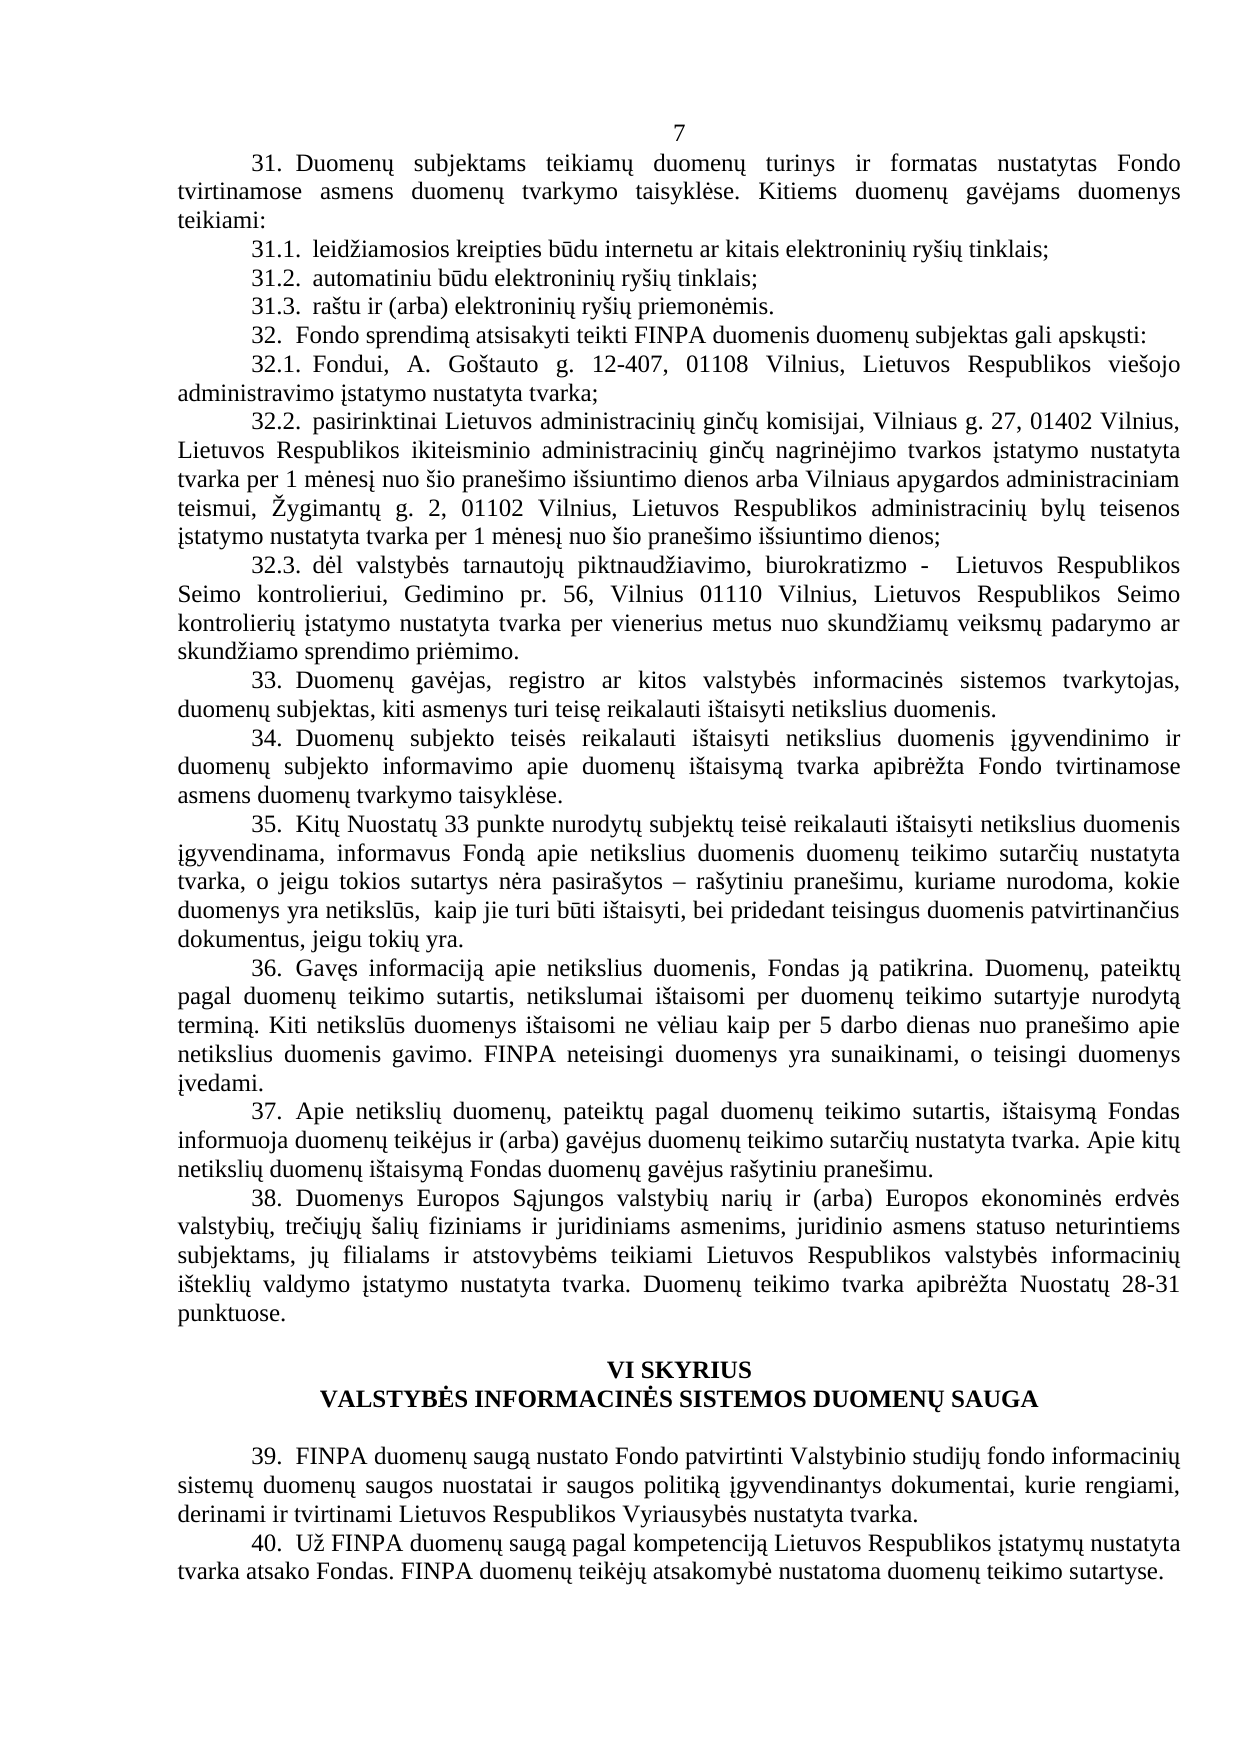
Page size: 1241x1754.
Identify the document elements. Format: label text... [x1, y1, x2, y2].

text 32.3. dėl valstybės tarnautojų piktnaudžiavimo, biurokratizmo - Lietuvos Respublikos Seimo kontrolieriui, Gedimino pr. 56, Vilnius 01110 Vilnius, Lietuvos Respublikos Seimo kontrolierių įstatymo nustatyta tvarka per vienerius metus nuo skundžiamų veiksmų padarymo ar skundžiamo sprendimo priėmimo. [177, 550, 1181, 665]
text VALSTYBĖS INFORMACINĖS SISTEMOS DUOMENŲ SAUGA [177, 1384, 1181, 1413]
text 39. FINPA duomenų saugą nustato Fondo patvirtinti Valstybinio studijų fondo informacinių sistemų duomenų saugos nuostatai ir saugos politiką įgyvendinantys dokumentai, kurie rengiami, derinami ir tvirtinami Lietuvos Respublikos Vyriausybės nustatyta tvarka. [177, 1441, 1181, 1528]
text VI SKYRIUS [177, 1355, 1181, 1384]
text 32.2. pasirinktinai Lietuvos administracinių ginčų komisijai, Vilniaus g. 27, 01402 Vilnius, Lietuvos Respublikos ikiteisminio administracinių ginčų nagrinėjimo tvarkos įstatymo nustatyta tvarka per 1 mėnesį nuo šio pranešimo išsiuntimo dienos arba Vilniaus apygardos administraciniam teismui, Žygimantų g. 2, 01102 Vilnius, Lietuvos Respublikos administracinių bylų teisenos įstatymo nustatyta tvarka per 1 mėnesį nuo šio pranešimo išsiuntimo dienos; [177, 406, 1181, 550]
text 31.2. automatiniu būdu elektroninių ryšių tinklais; [177, 263, 1181, 291]
text 33. Duomenų gavėjas, registro ar kitos valstybės informacinės sistemos tvarkytojas, duomenų subjektas, kiti asmenys turi teisę reikalauti ištaisyti netikslius duomenis. [177, 665, 1181, 723]
text 31. Duomenų subjektams teikiamų duomenų turinys ir formatas nustatytas Fondo tvirtinamose asmens duomenų tvarkymo taisyklėse. Kitiems duomenų gavėjams duomenys teikiami: [177, 148, 1181, 234]
text 32. Fondo sprendimą atsisakyti teikti FINPA duomenis duomenų subjektas gali apskųsti: [177, 320, 1181, 349]
text 34. Duomenų subjekto teisės reikalauti ištaisyti netikslius duomenis įgyvendinimo ir duomenų subjekto informavimo apie duomenų ištaisymą tvarka apibrėžta Fondo tvirtinamose asmens duomenų tvarkymo taisyklėse. [177, 723, 1181, 809]
text 32.1. Fondui, A. Goštauto g. 12-407, 01108 Vilnius, Lietuvos Respublikos viešojo administravimo įstatymo nustatyta tvarka; [177, 349, 1181, 406]
text 36. Gavęs informaciją apie netikslius duomenis, Fondas ją patikrina. Duomenų, pateiktų pagal duomenų teikimo sutartis, netikslumai ištaisomi per duomenų teikimo sutartyje nurodytą terminą. Kiti netikslūs duomenys ištaisomi ne vėliau kaip per 5 darbo dienas nuo pranešimo apie netikslius duomenis gavimo. FINPA neteisingi duomenys yra sunaikinami, o teisingi duomenys įvedami. [177, 953, 1181, 1096]
text 40. Už FINPA duomenų saugą pagal kompetenciją Lietuvos Respublikos įstatymų nustatyta tvarka atsako Fondas. FINPA duomenų teikėjų atsakomybė nustatoma duomenų teikimo sutartyse. [177, 1528, 1181, 1585]
text 35. Kitų Nuostatų 33 punkte nurodytų subjektų teisė reikalauti ištaisyti netikslius duomenis įgyvendinama, informavus Fondą apie netikslius duomenis duomenų teikimo sutarčių nustatyta tvarka, o jeigu tokios sutartys nėra pasirašytos – rašytiniu pranešimu, kuriame nurodoma, kokie duomenys yra netikslūs, kaip jie turi būti ištaisyti, bei pridedant teisingus duomenis patvirtinančius dokumentus, jeigu tokių yra. [177, 809, 1181, 953]
text 31.3. raštu ir (arba) elektroninių ryšių priemonėmis. [177, 291, 1181, 320]
text 37. Apie netikslių duomenų, pateiktų pagal duomenų teikimo sutartis, ištaisymą Fondas informuoja duomenų teikėjus ir (arba) gavėjus duomenų teikimo sutarčių nustatyta tvarka. Apie kitų netikslių duomenų ištaisymą Fondas duomenų gavėjus rašytiniu pranešimu. [177, 1096, 1181, 1183]
text 31.1. leidžiamosios kreipties būdu internetu ar kitais elektroninių ryšių tinklais; [177, 234, 1181, 263]
text 38. Duomenys Europos Sąjungos valstybių narių ir (arba) Europos ekonominės erdvės valstybių, trečiųjų šalių fiziniams ir juridiniams asmenims, juridinio asmens statuso neturintiems subjektams, jų filialams ir atstovybėms teikiami Lietuvos Respublikos valstybės informacinių išteklių valdymo įstatymo nustatyta tvarka. Duomenų teikimo tvarka apibrėžta Nuostatų 28-31 punktuose. [177, 1183, 1181, 1326]
